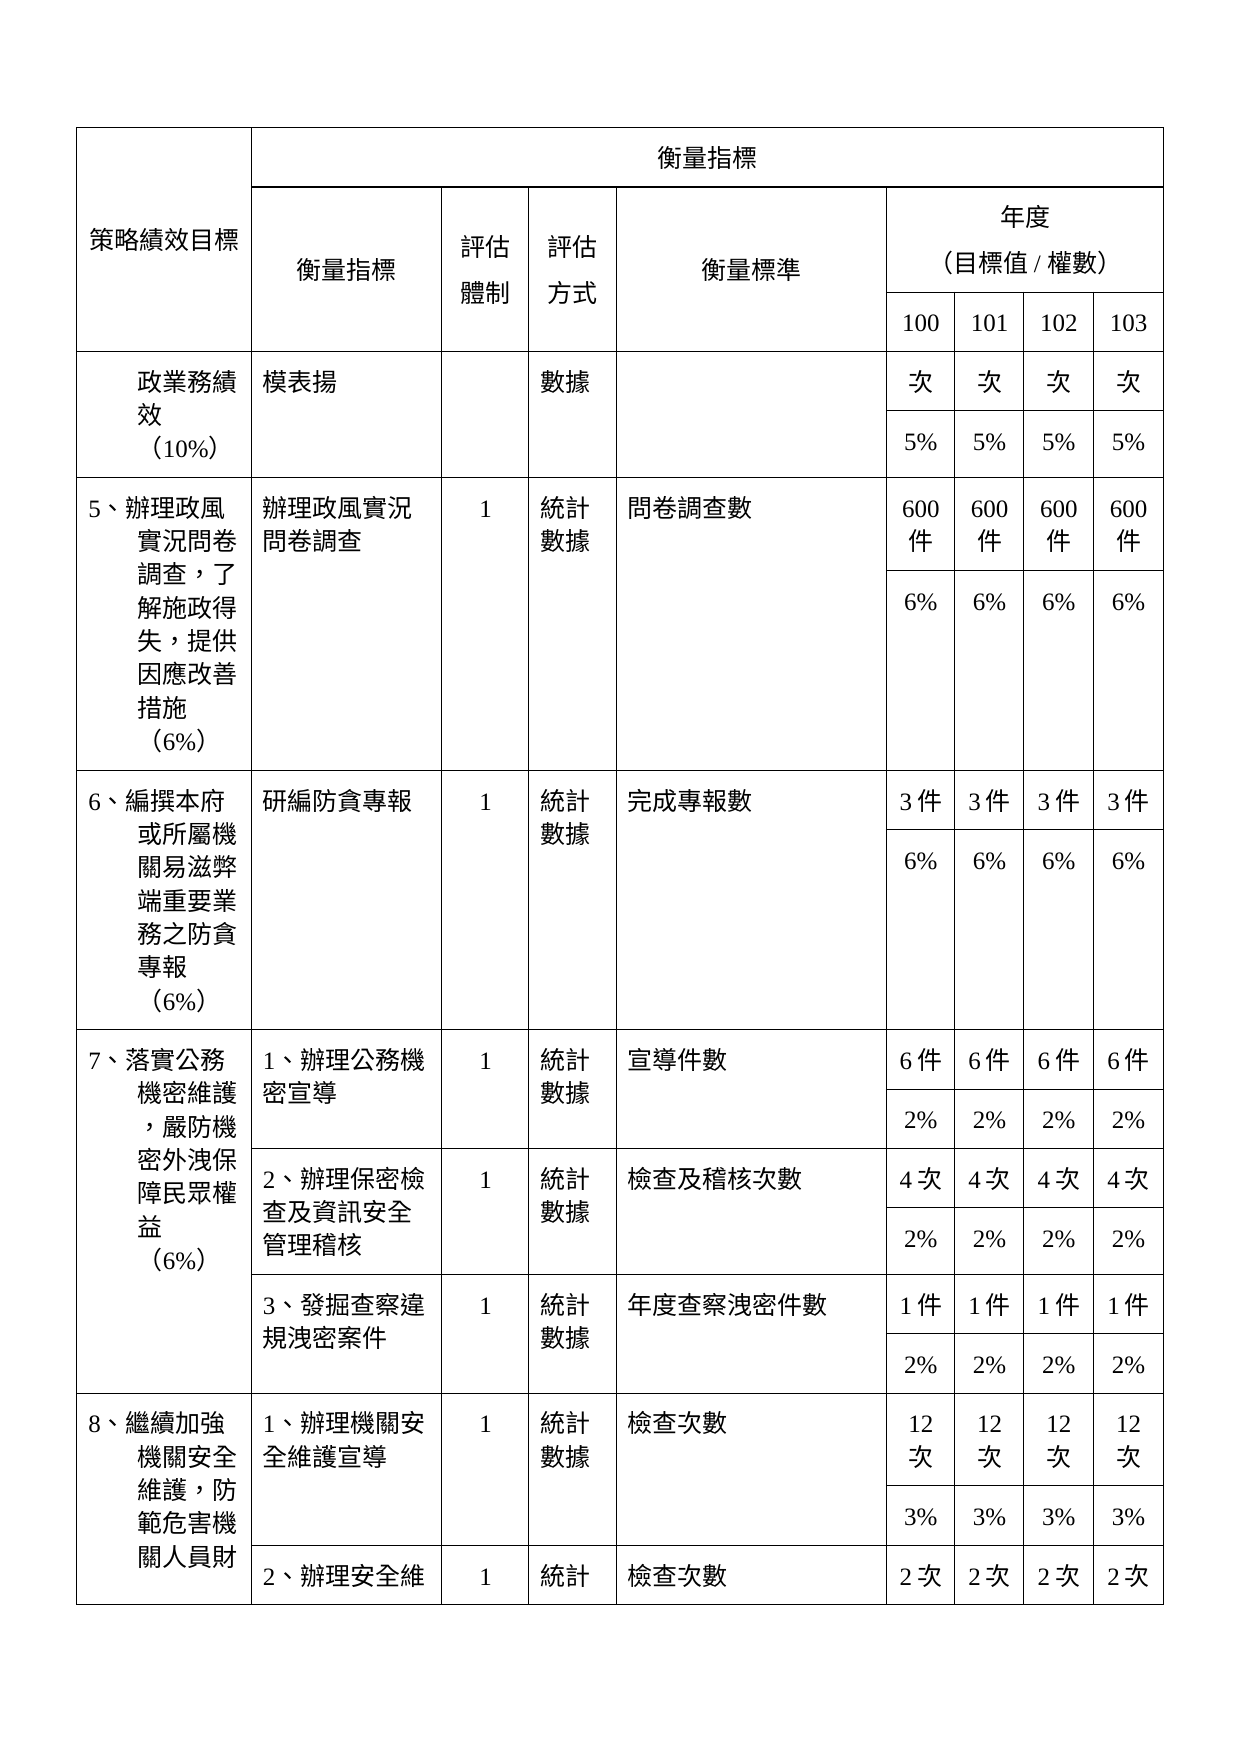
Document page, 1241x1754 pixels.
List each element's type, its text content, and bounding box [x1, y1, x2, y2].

table_cell 2% [1024, 1334, 1093, 1393]
table_cell 統計數據 [529, 478, 616, 770]
table_cell 完成專報數 [617, 771, 886, 1029]
table_cell 6% [1024, 830, 1093, 1029]
table_header 策略績效目標 [77, 128, 251, 351]
table_cell 1件 [1024, 1275, 1093, 1333]
table_cell 數據 [529, 352, 616, 477]
table_cell 600件 [955, 478, 1023, 570]
table_cell 2% [1024, 1208, 1093, 1274]
table_cell 2% [1094, 1208, 1163, 1274]
table_cell 6件 [1024, 1030, 1093, 1088]
table_cell 5% [1024, 411, 1093, 477]
table_cell 2次 [887, 1546, 954, 1604]
table_cell 101 [955, 293, 1023, 351]
table_cell 1 [442, 1030, 528, 1148]
table_cell 3% [1094, 1486, 1163, 1545]
table_cell 4次 [887, 1149, 954, 1207]
table_cell 評估 體制 [442, 188, 528, 351]
table_cell 6件 [887, 1030, 954, 1088]
table_cell 檢查及稽核次數 [617, 1149, 886, 1274]
table_cell 2% [887, 1334, 954, 1393]
table_cell 統計數據 [529, 771, 616, 1029]
table_cell 宣導件數 [617, 1030, 886, 1148]
table_cell 衡量標準 [617, 188, 886, 351]
table_cell 研編防貪專報 [252, 771, 441, 1029]
table_cell 12次 [1094, 1394, 1163, 1485]
table_cell 3、發掘查察違規洩密案件 [252, 1275, 441, 1393]
table_cell 1件 [1094, 1275, 1163, 1333]
table_cell 次 [1094, 352, 1163, 410]
table_cell 1 [442, 478, 528, 770]
table_cell 2次 [955, 1546, 1023, 1604]
table_cell 2% [955, 1090, 1023, 1148]
table_cell 1 [442, 1394, 528, 1545]
table_cell 衡量指標 [252, 188, 441, 351]
table_cell 編撰本府或所屬機關易滋弊端重要業務之防貪專報（6%） [77, 771, 251, 1029]
table_cell 統計數據 [529, 1030, 616, 1148]
table_cell 3件 [1024, 771, 1093, 829]
table_cell 檢查次數 [617, 1546, 886, 1604]
table_cell 統計數據 [529, 1394, 616, 1545]
table_cell 5% [955, 411, 1023, 477]
table_cell 6% [1024, 571, 1093, 770]
table_cell 2次 [1094, 1546, 1163, 1604]
table_cell 3% [1024, 1486, 1093, 1545]
table_cell 2% [1024, 1090, 1093, 1148]
table_cell 1件 [887, 1275, 954, 1333]
table_cell 2% [887, 1208, 954, 1274]
table_cell 2% [1094, 1334, 1163, 1393]
table_cell 1 [442, 1149, 528, 1274]
table_cell 4次 [955, 1149, 1023, 1207]
table_cell 6件 [955, 1030, 1023, 1088]
table_cell 600件 [1024, 478, 1093, 570]
table_cell 政業務績效（10%） [77, 352, 251, 477]
table_cell 繼續加強機關安全維護，防範危害機關人員財 [77, 1394, 251, 1604]
table_cell [442, 352, 528, 477]
table_cell 6件 [1094, 1030, 1163, 1088]
table_cell 2% [955, 1208, 1023, 1274]
table_cell 1 [442, 1546, 528, 1604]
table_cell 模表揚 [252, 352, 441, 477]
table_cell 評估 方式 [529, 188, 616, 351]
table_cell 1、辦理機關安全維護宣導 [252, 1394, 441, 1545]
table_cell 問卷調查數 [617, 478, 886, 770]
table_cell 6% [1094, 571, 1163, 770]
table_cell 102 [1024, 293, 1093, 351]
table_cell 3% [887, 1486, 954, 1545]
table_cell 3件 [1094, 771, 1163, 829]
table_cell 2% [955, 1334, 1023, 1393]
table_cell 年度 （目標值 / 權數） [887, 188, 1163, 292]
table_cell 1 [442, 771, 528, 1029]
table_cell 600件 [887, 478, 954, 570]
table_cell 2% [1094, 1090, 1163, 1148]
table_cell 辦理政風實況問卷調查 [252, 478, 441, 770]
table_cell 落實公務機密維護，嚴防機密外洩保障民眾權益（6%） [77, 1030, 251, 1393]
table_cell 次 [1024, 352, 1093, 410]
table_cell 6% [955, 571, 1023, 770]
table_cell 600件 [1094, 478, 1163, 570]
table_cell 次 [887, 352, 954, 410]
table_cell 3% [955, 1486, 1023, 1545]
table_cell 1、辦理公務機密宣導 [252, 1030, 441, 1148]
table_cell 3件 [955, 771, 1023, 829]
table_cell 6% [1094, 830, 1163, 1029]
table_cell 2、辦理安全維 [252, 1546, 441, 1604]
table_cell 檢查次數 [617, 1394, 886, 1545]
table_cell 1件 [955, 1275, 1023, 1333]
table_cell 辦理政風實況問卷調查，了解施政得失，提供因應改善措施（6%） [77, 478, 251, 770]
table_cell 2% [887, 1090, 954, 1148]
table_header 衡量指標 [252, 128, 1163, 186]
table_cell 5% [1094, 411, 1163, 477]
table_cell 12次 [887, 1394, 954, 1485]
table_cell 6% [887, 571, 954, 770]
table_cell 統計數據 [529, 1149, 616, 1274]
table_cell 12次 [955, 1394, 1023, 1485]
table_cell 年度查察洩密件數 [617, 1275, 886, 1393]
table_cell 次 [955, 352, 1023, 410]
table_cell 5% [887, 411, 954, 477]
table_cell 統計 [529, 1546, 616, 1604]
table_cell 2、辦理保密檢查及資訊安全管理稽核 [252, 1149, 441, 1274]
table_cell 103 [1094, 293, 1163, 351]
table_cell 3件 [887, 771, 954, 829]
table_cell 2次 [1024, 1546, 1093, 1604]
table_cell 100 [887, 293, 954, 351]
table_cell 4次 [1024, 1149, 1093, 1207]
table_cell 6% [955, 830, 1023, 1029]
table_cell [617, 352, 886, 477]
table_cell 4次 [1094, 1149, 1163, 1207]
table_cell 6% [887, 830, 954, 1029]
table_cell 1 [442, 1275, 528, 1393]
table_cell 統計數據 [529, 1275, 616, 1393]
table_cell 12次 [1024, 1394, 1093, 1485]
